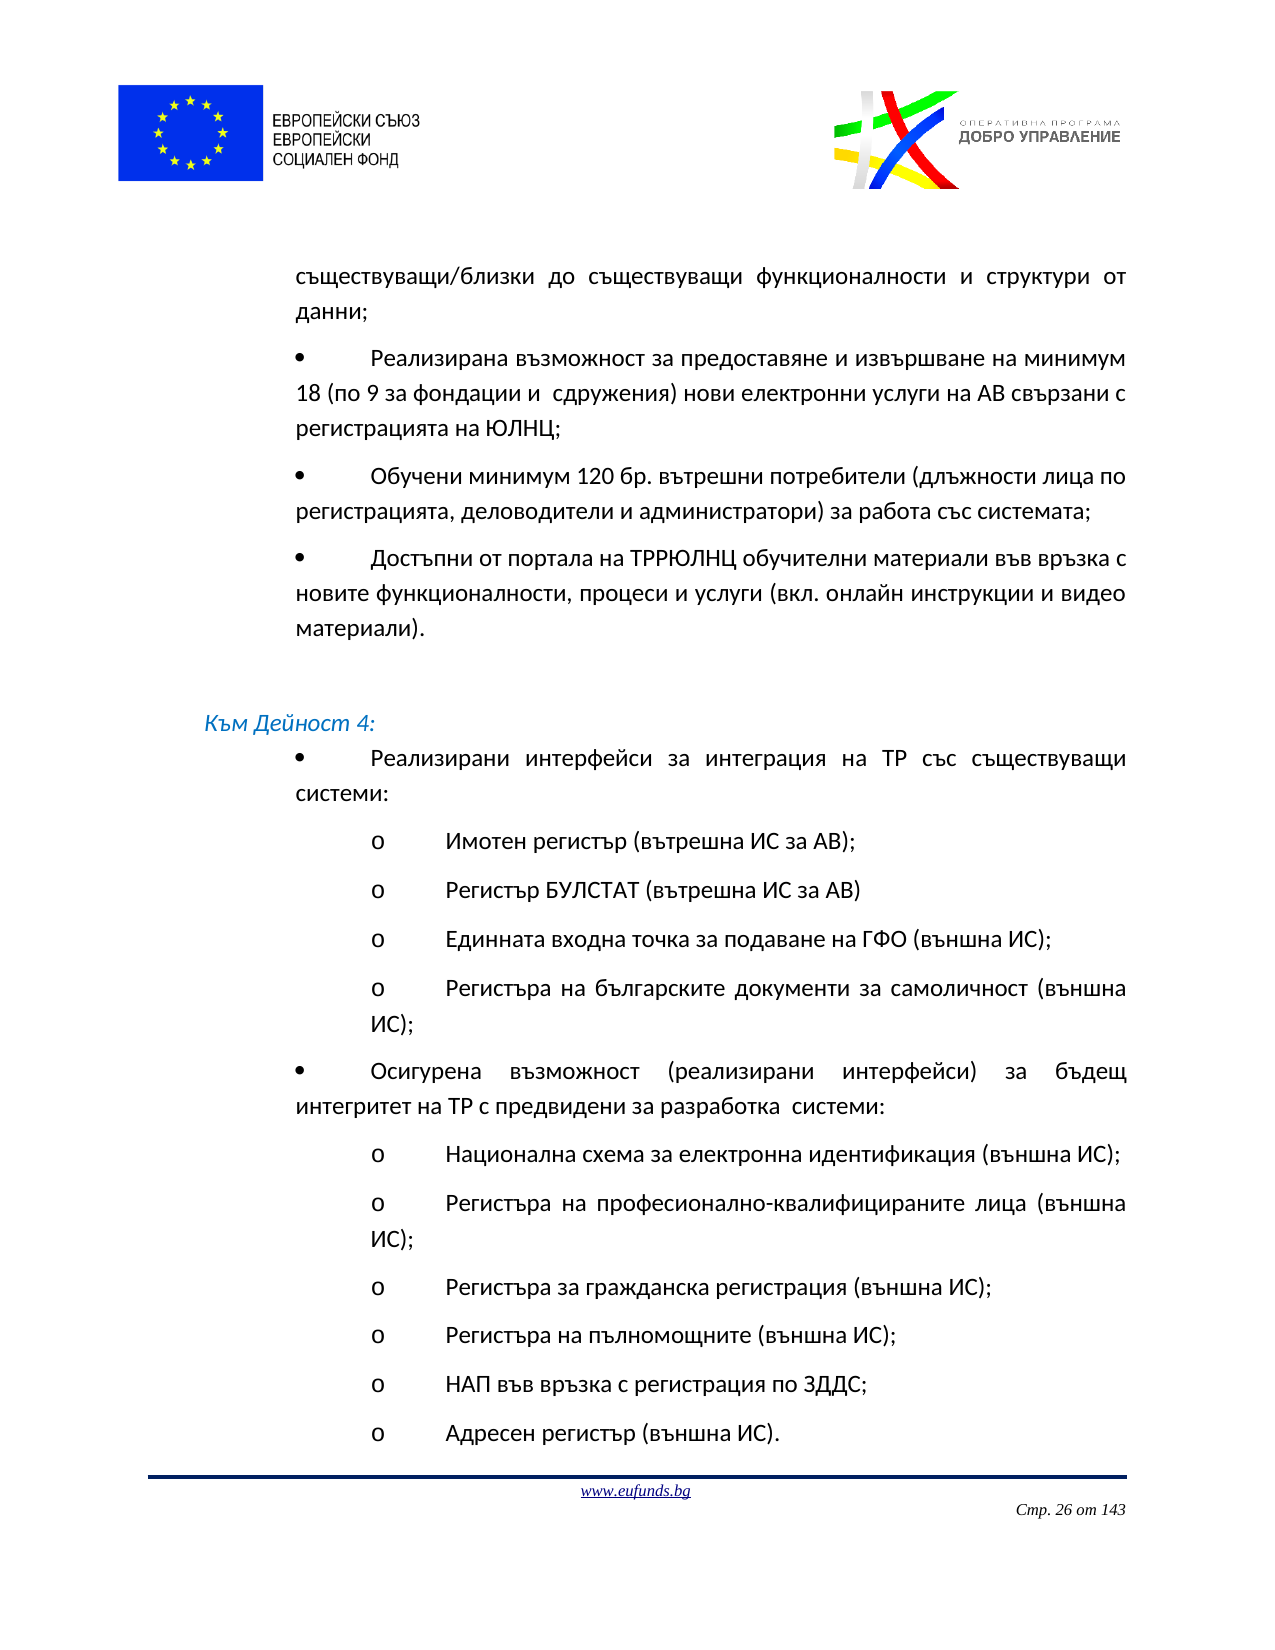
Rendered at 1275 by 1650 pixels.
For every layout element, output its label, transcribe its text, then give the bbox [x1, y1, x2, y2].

list Достъпни от портала на ТРРЮЛНЦ обучителни материали във връзка с новите функционалности, процеси и услуги (вкл. онлайн инструкции и видео материали). [295, 542, 1127, 643]
text Към Дейност 4: [148, 707, 1127, 738]
list Обучени минимум 120 бр. вътрешни потребители (длъжности лица по регистрацията, деловодители и администратори) за работа със системата; [295, 460, 1127, 525]
list НАП във връзка с регистрация по ЗДДС; [370, 1368, 1127, 1400]
list Национална схема за електронна идентификация (външна ИС); [370, 1138, 1127, 1170]
list Осигурена възможност (реализирани интерфейси) за бъдещ интегритет на ТР с предвидени за разработка системи: [295, 1055, 1127, 1121]
list Реализирана възможност за предоставяне и извършване на минимум 18 (по 9 за фондации и сдружения) нови електронни услуги на АВ свързани с регистрацията на ЮЛНЦ; [295, 342, 1127, 443]
list съществуващи/близки до съществуващи функционалности и структури от данни; [295, 260, 1127, 325]
list Регистър БУЛСТАТ (вътрешна ИС за АВ) [370, 874, 1127, 906]
list Единната входна точка за подаване на ГФО (външна ИС); [370, 923, 1127, 954]
list Регистъра на професионално-квалифицираните лица (външна ИС); [370, 1187, 1127, 1254]
list Регистъра на пълномощните (външна ИС); [370, 1319, 1127, 1351]
list Имотен регистър (вътрешна ИС за АВ); [370, 825, 1127, 857]
list Регистъра за гражданска регистрация (външна ИС); [370, 1271, 1127, 1302]
list Регистъра на българските документи за самоличност (външна ИС); [370, 972, 1127, 1038]
list Реализирани интерфейси за интеграция на ТР със съществуващи системи: [295, 742, 1127, 808]
list Адресен регистър (външна ИС). [370, 1417, 1127, 1449]
